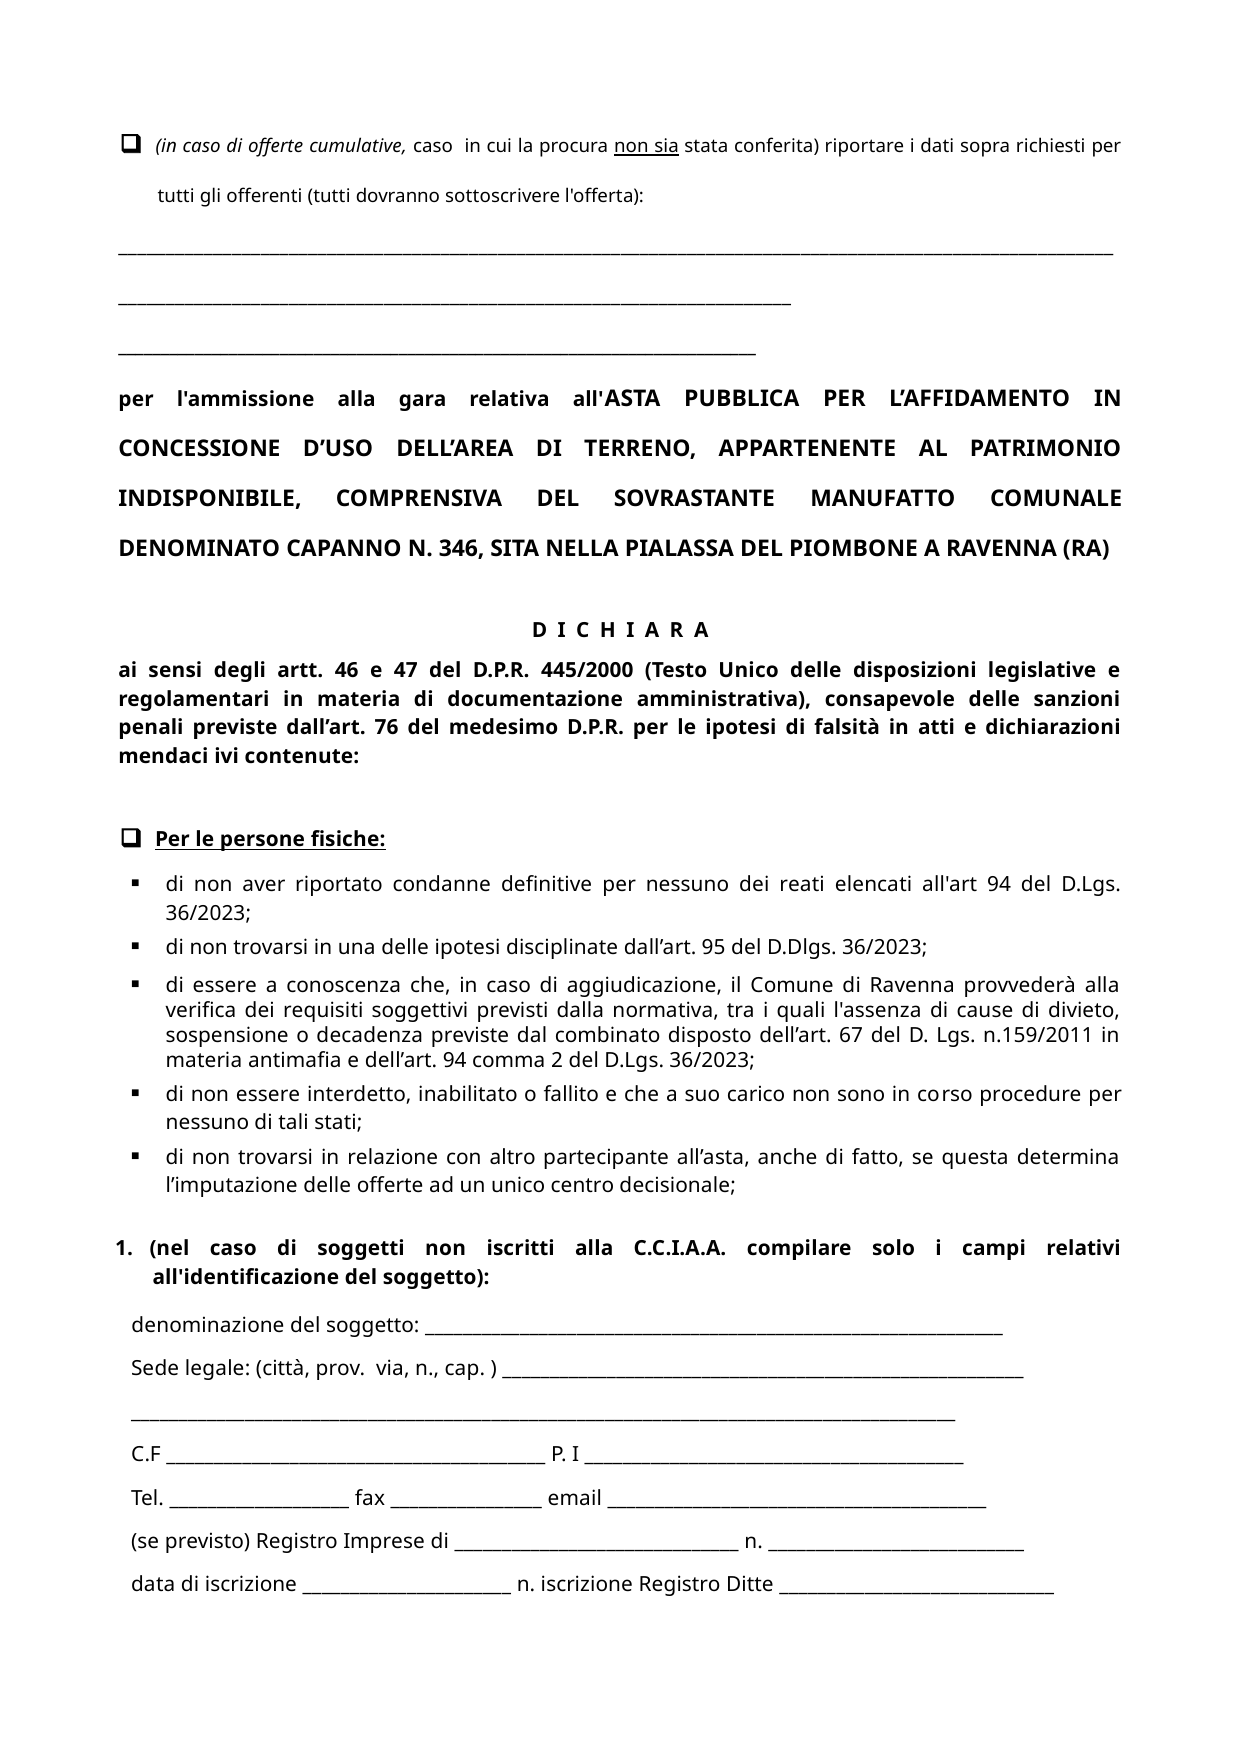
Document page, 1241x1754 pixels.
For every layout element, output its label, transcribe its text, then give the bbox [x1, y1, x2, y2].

list (nel caso di soggetti non iscritti alla C.C.I.A.A. compilare solo i campi relativi all'identificazione del soggetto): [115, 1233, 1122, 1290]
table_cell _______________________________________________________________________________________ [124, 1389, 1130, 1432]
table_header denominazione del soggetto: _____________________________________________________________ [124, 1303, 1130, 1346]
table_cell (se previsto) Registro Imprese di ______________________________ n. ___________________________ [124, 1518, 1130, 1561]
text ________________________________________________________________________________________________________________________________________________________________________________ [118, 213, 1122, 313]
table_cell Sede legale: (città, prov. via, n., cap. ) _______________________________________________________ [124, 1346, 1130, 1389]
list di essere a conoscenza che, in caso di aggiudicazione, il Comune di Ravenna provvederà alla verifica dei requisiti soggettivi previsti dalla normativa, tra i quali l'assenza di cause di divieto, sospensione o decadenza previste dal combinato disposto dell’art. 67 del D. Lgs. n.159/2011 in materia antimafia e dell’art. 94 comma 2 del D.Lgs. 36/2023; [130, 973, 1122, 1073]
text per l'ammissione alla gara relativa all'ASTA PUBBLICA PER L’AFFIDAMENTO IN CONCESSIONE D’USO DELL’AREA DI TERRENO, APPARTENENTE AL PATRIMONIO INDISPONIBILE, COMPRENSIVA DEL SOVRASTANTE MANUFATTO COMUNALE DENOMINATO CAPANNO N. 346, SITA NELLA PIALASSA DEL PIOMBONE A RAVENNA (RA) [118, 363, 1122, 563]
text  (in caso di offerte cumulative, caso in cui la procura non sia stata conferita) riportare i dati sopra richiesti per tutti gli offerenti (tutti dovranno sottoscrivere l'offerta): [120, 113, 1122, 213]
text  Per le persone fisiche: [120, 807, 1122, 857]
table_cell Tel. ___________________ fax ________________ email ________________________________________ [124, 1475, 1130, 1518]
list di non essere interdetto, inabilitato o fallito e che a suo carico non sono in corso procedure per nessuno di tali stati; [130, 1078, 1122, 1136]
list di non trovarsi in relazione con altro partecipante all’asta, anche di fatto, se questa determina l’imputazione delle offerte ad un unico centro decisionale; [130, 1142, 1122, 1199]
text DICHIARA [118, 615, 1122, 643]
text ai sensi degli artt. 46 e 47 del D.P.R. 445/2000 (Testo Unico delle disposizioni legislative e regolamentari in materia di documentazione amministrativa), consapevole delle sanzioni penali previste dall’art. 76 del medesimo D.P.R. per le ipotesi di falsità in atti e dichiarazioni mendaci ivi contenute: [118, 655, 1122, 769]
list di non aver riportato condanne definitive per nessuno dei reati elencati all'art 94 del D.Lgs. 36/2023; [130, 869, 1122, 926]
list di non trovarsi in una delle ipotesi disciplinate dall’art. 95 del D.Dlgs. 36/2023; [130, 932, 1122, 961]
table_cell C.F ________________________________________ P. I ________________________________________ [124, 1432, 1130, 1475]
table_cell data di iscrizione ______________________ n. iscrizione Registro Ditte _____________________________ [124, 1561, 1130, 1604]
text ___________________________________________________________________________ [118, 313, 1122, 363]
